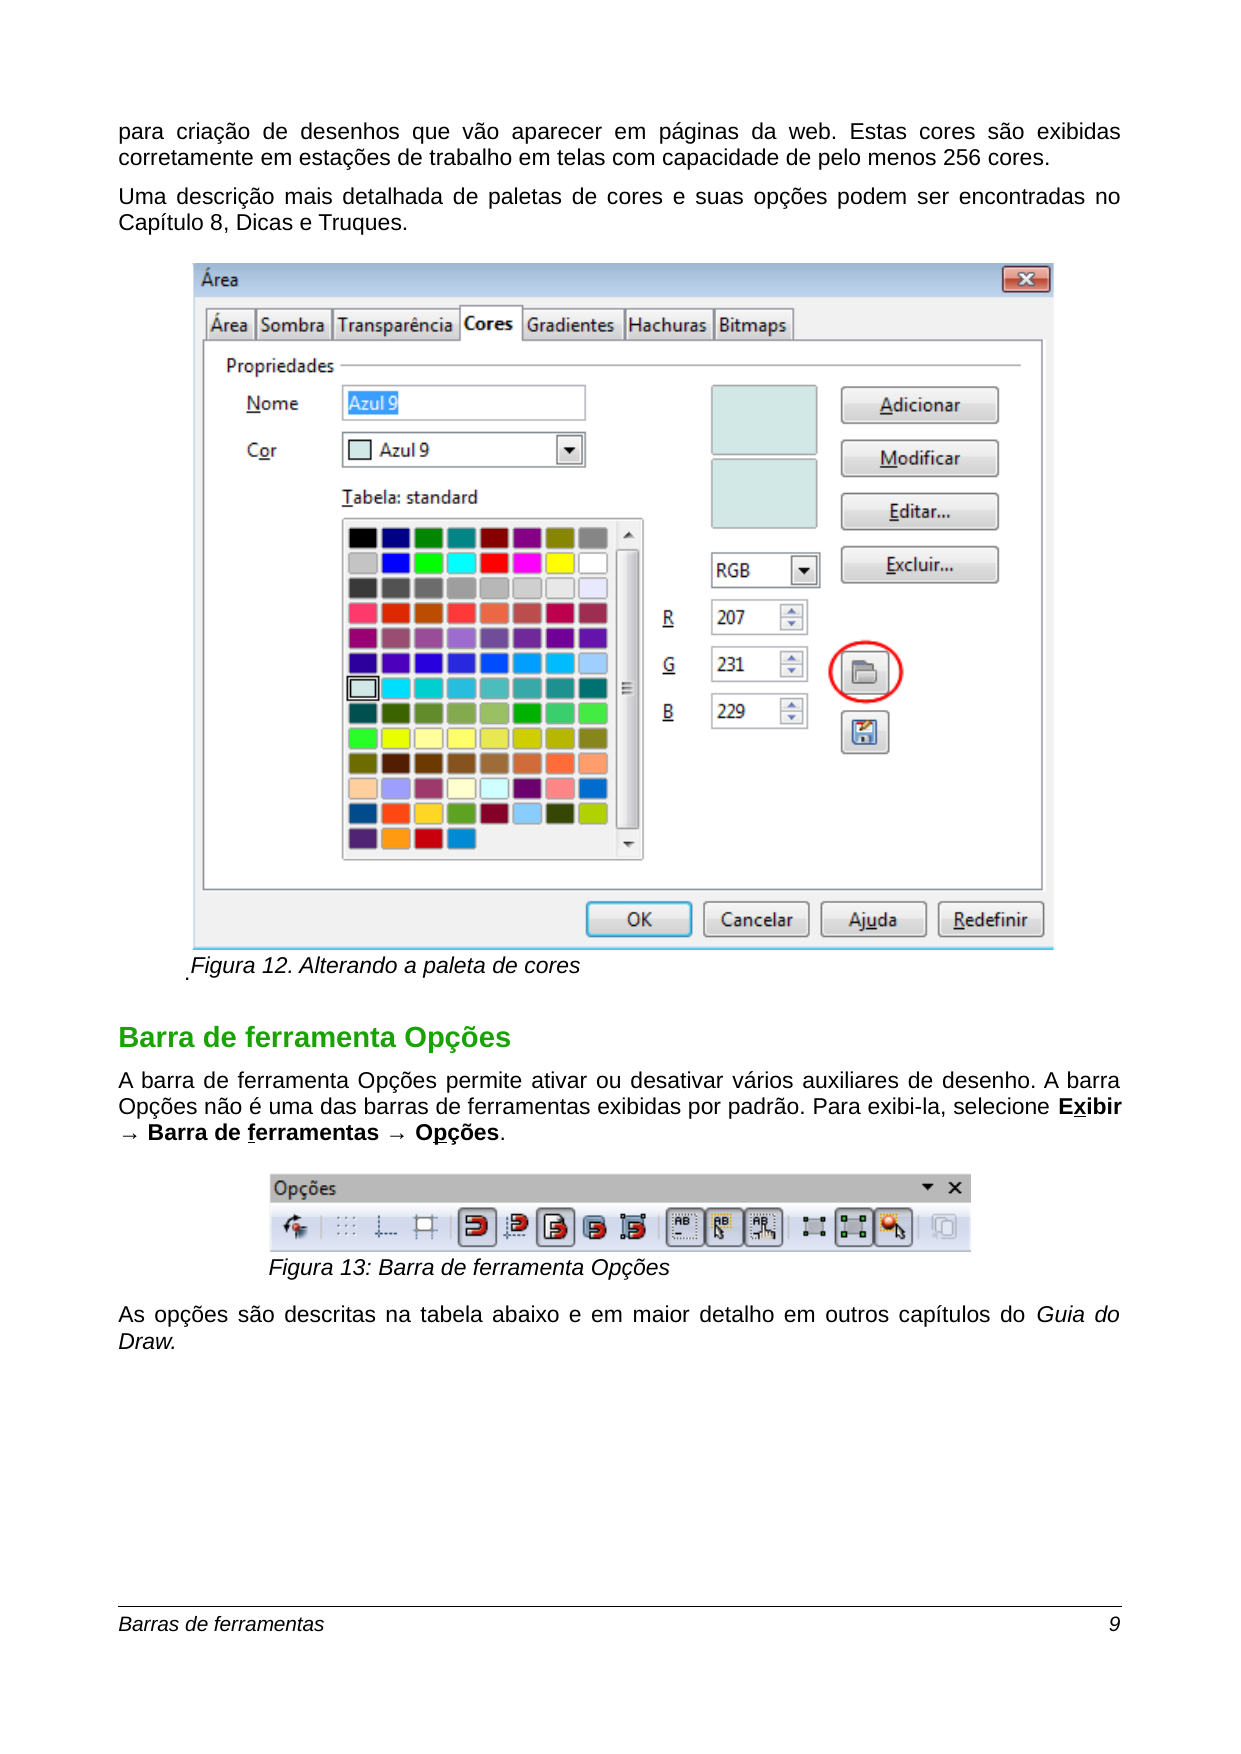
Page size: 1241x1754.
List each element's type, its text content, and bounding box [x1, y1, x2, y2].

picture [269, 1173, 971, 1252]
subtitle Barra de ferramenta Opções [118, 1020, 1122, 1054]
text . [118, 261, 1122, 985]
text A barra de ferramenta Opções permite ativar ou desativar vários auxiliares de desenho. A barra Opções não é uma das barras de ferramentas exibidas por padrão. Para exibi-la, selecione Exibir → Barra de ferramentas → Opções. [118, 1067, 1122, 1145]
picture [192, 263, 1054, 950]
text Figura 13: Barra de ferramenta Opções [268, 1170, 972, 1281]
text As opções são descritas na tabela abaixo e em maior detalho em outros capítulos do Guia do Draw. [118, 1301, 1122, 1354]
text para criação de desenhos que vão aparecer em páginas da web. Estas cores são exibidas corretamente em estações de trabalho em telas com capacidade de pelo menos 256 cores. [118, 118, 1122, 171]
text Figura 12. Alterando a paleta de cores [190, 261, 1056, 978]
text Uma descrição mais detalhada de paletas de cores e suas opções podem ser encontradas no Capítulo 8, Dicas e Truques. [118, 183, 1122, 236]
